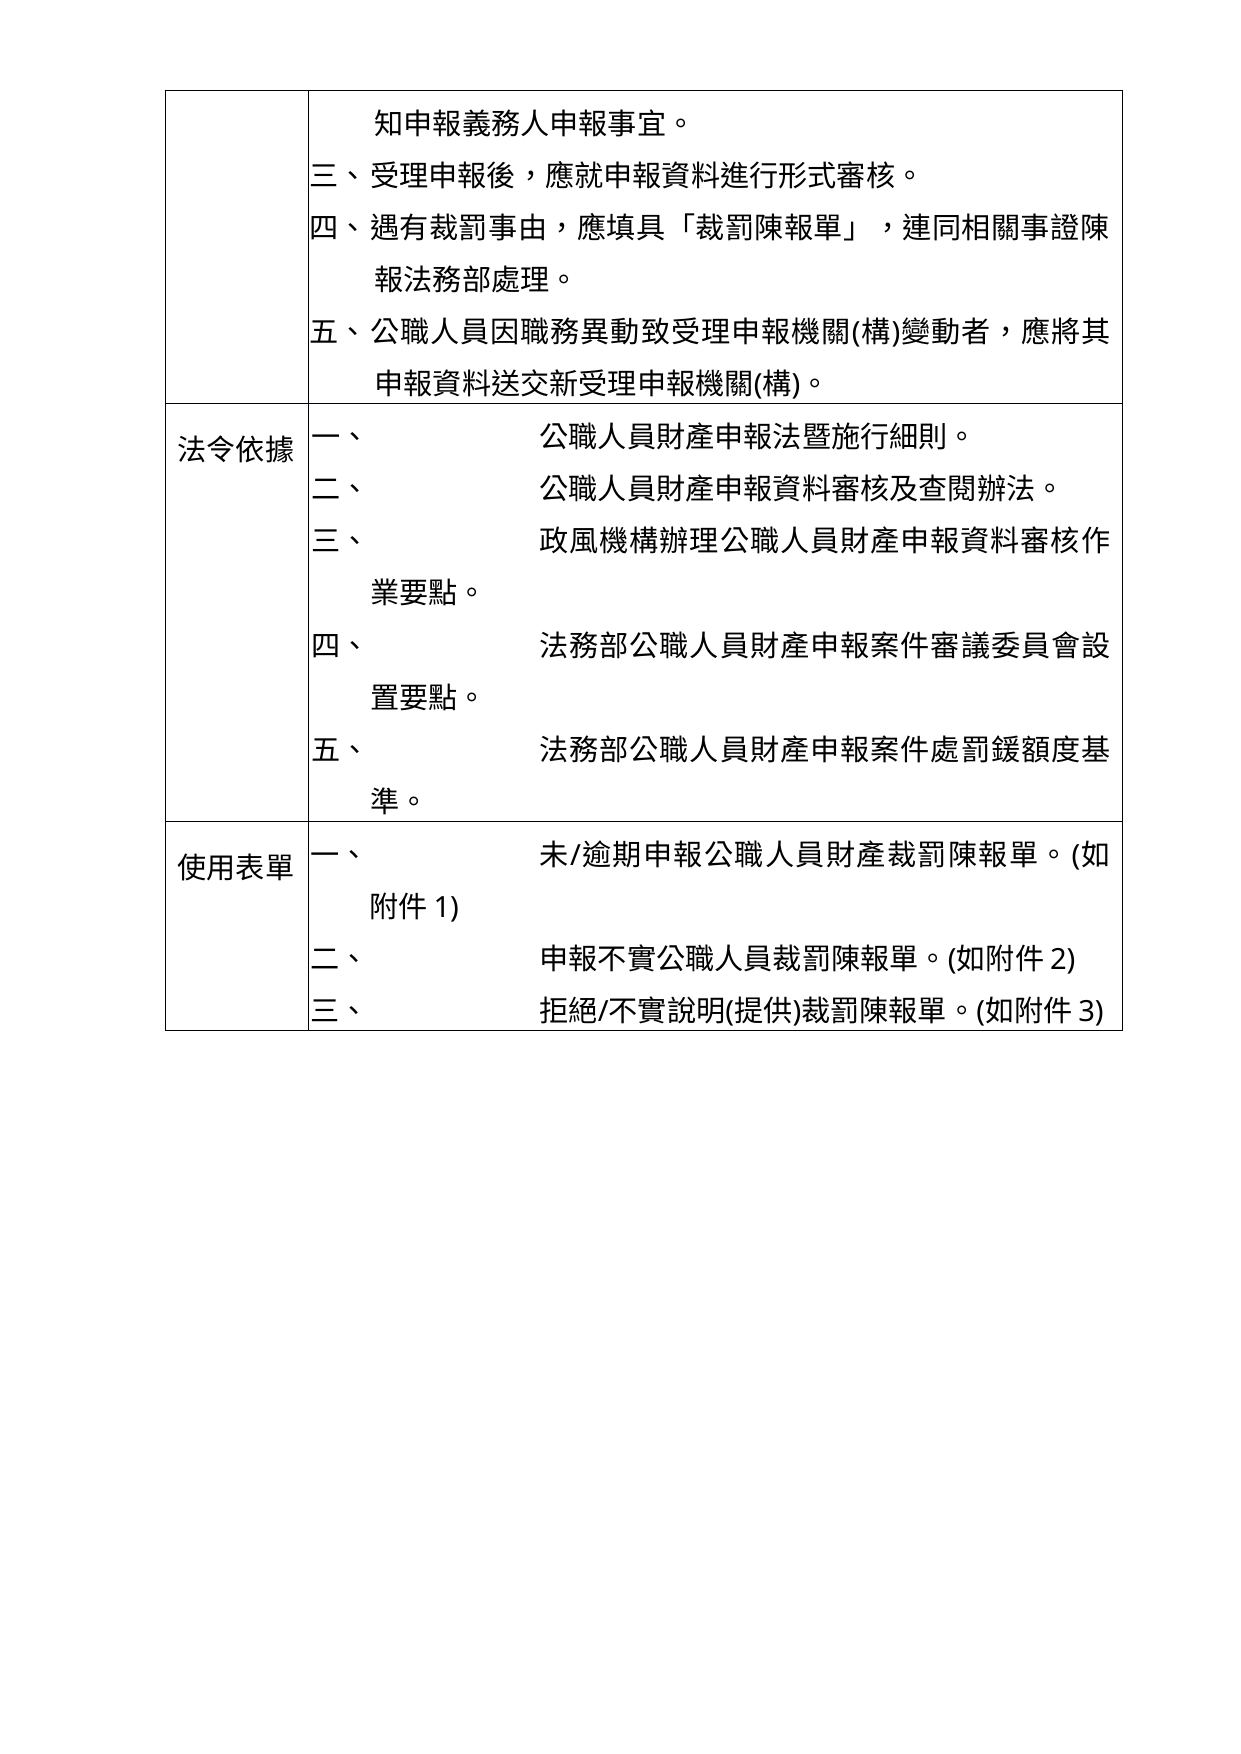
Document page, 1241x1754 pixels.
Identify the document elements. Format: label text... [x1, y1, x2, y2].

table_cell [166, 91, 308, 403]
table_cell 公職人員財產申報法暨施行細則。 公職人員財產申報資料審核及查閱辦法。 政風機構辦理公職人員財產申報資料審核作業要點。 法務部公職人員財產申報案件審議委員會設置要點。 法務部公職人員財產申報案件處罰鍰額度基準。 [309, 404, 1122, 821]
table_cell 知會人事單位列管機關具申報身分之人員，俾使人事單位於該等人員職務有所異動時即時通報政風單位。 應於每年定期申報期間及申報人須辦理各類申報時主動告知申報義務人申報事宜。 受理申報後，應就申報資料進行形式審核。 遇有裁罰事由，應填具「裁罰陳報單」，連同相關事證陳報法務部處理。 公職人員因職務異動致受理申報機關(構)變動者，應將其申報資料送交新受理申報機關(構)。 [309, 91, 1122, 403]
table_cell 法令依據 [166, 404, 308, 821]
table_cell 使用表單 [166, 822, 308, 1030]
table_cell 未/逾期申報公職人員財產裁罰陳報單。(如附件1) 申報不實公職人員裁罰陳報單。(如附件2) 拒絕/不實說明(提供)裁罰陳報單。(如附件3) [309, 822, 1122, 1030]
